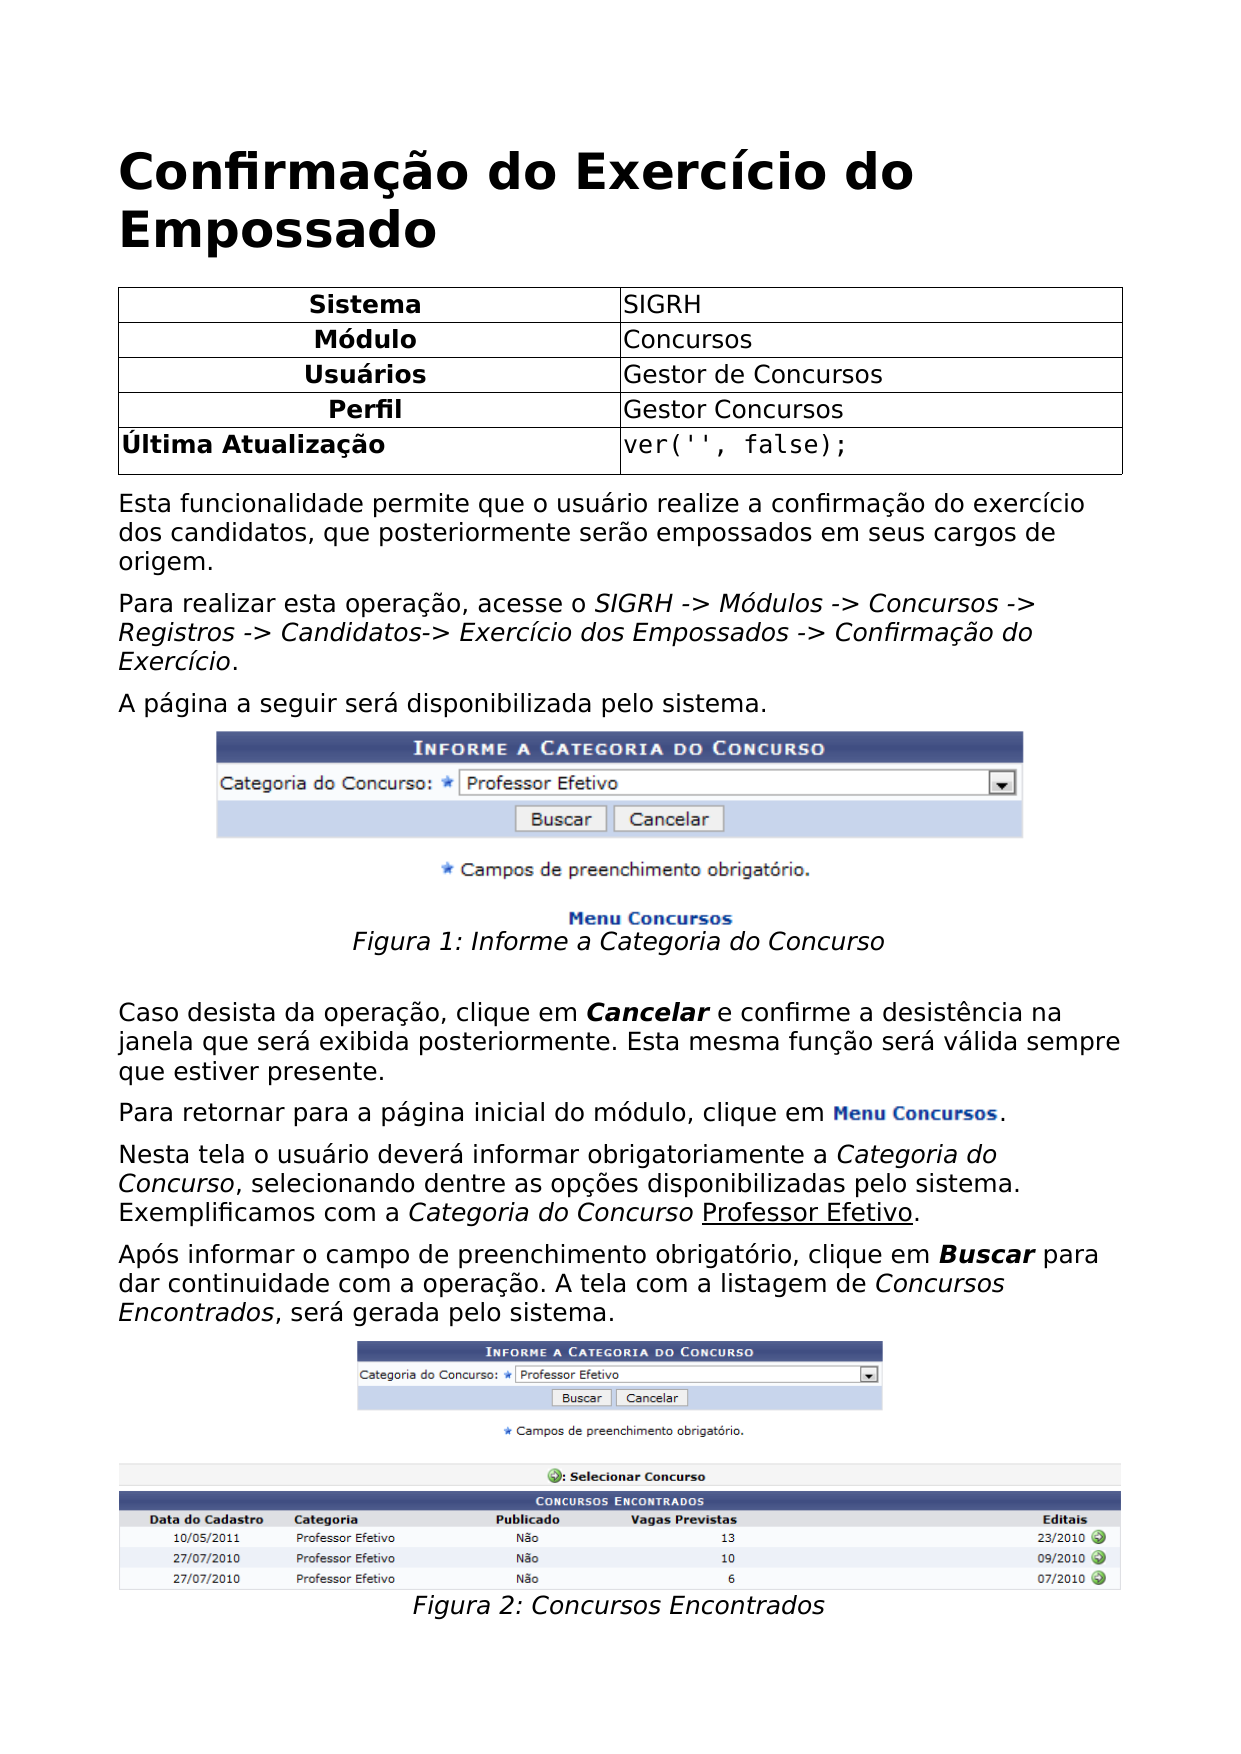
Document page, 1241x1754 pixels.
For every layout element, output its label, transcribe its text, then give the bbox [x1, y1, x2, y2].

text A página a seguir será disponibilizada pelo sistema. [118, 689, 1122, 718]
table_header SIGRH [621, 288, 1122, 322]
table_cell Última Atualização [119, 428, 620, 474]
text Figura 2: Concursos Encontrados [118, 1592, 1122, 1620]
text Nesta tela o usuário deverá informar obrigatoriamente a Categoria do Concurso, selecionando dentre as opções disponibilizadas pelo sistema. Exemplificamos com a Categoria do Concurso Professor Efetivo. [118, 1140, 1122, 1228]
table_cell Perfil [119, 393, 620, 427]
table_cell ver('', false); [621, 428, 1122, 474]
picture [833, 1106, 999, 1122]
table_cell Gestor de Concursos [621, 358, 1122, 392]
table_cell Usuários [119, 358, 620, 392]
picture [215, 730, 1025, 928]
table_header Sistema [119, 288, 620, 322]
table_cell Gestor Concursos [621, 393, 1122, 427]
text Figura 1: Informe a Categoria do Concurso [215, 928, 1025, 957]
subtitle Confirmação do Exercício do Empossado [118, 143, 1122, 259]
text Caso desista da operação, clique em Cancelar e confirme a desistência na janela que será exibida posteriormente. Esta mesma função será válida sempre que estiver presente. [118, 998, 1122, 1086]
text Para retornar para a página inicial do módulo, clique em . [118, 1098, 1122, 1128]
picture [118, 1340, 1123, 1592]
table_cell Módulo [119, 323, 620, 357]
table_cell Concursos [621, 323, 1122, 357]
text Esta funcionalidade permite que o usuário realize a confirmação do exercício dos candidatos, que posteriormente serão empossados em seus cargos de origem. [118, 489, 1122, 577]
text Para realizar esta operação, acesse o SIGRH -> Módulos -> Concursos -> Registros -> Candidatos-> Exercício dos Empossados -> Confirmação do Exercício. [118, 589, 1122, 677]
text Após informar o campo de preenchimento obrigatório, clique em Buscar para dar continuidade com a operação. A tela com a listagem de Concursos Encontrados, será gerada pelo sistema. [118, 1240, 1122, 1328]
